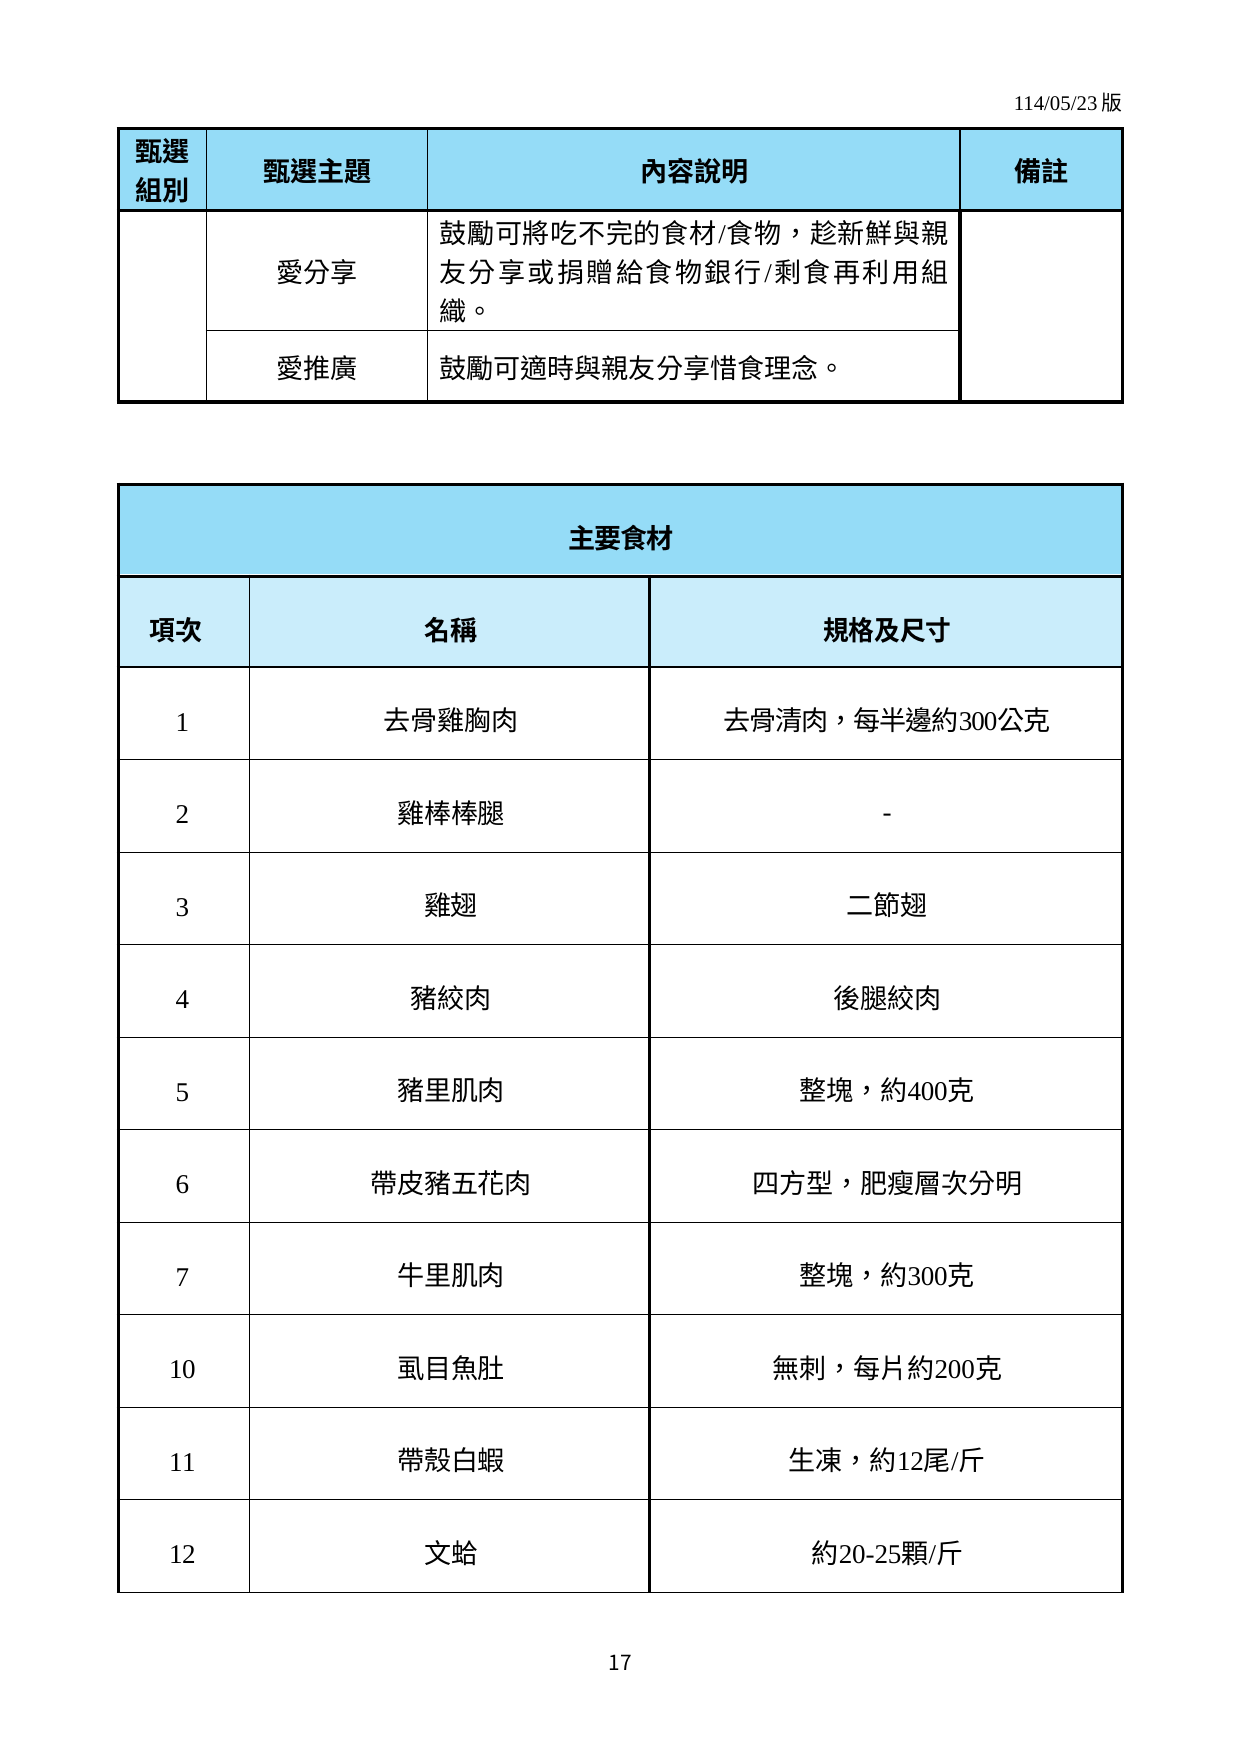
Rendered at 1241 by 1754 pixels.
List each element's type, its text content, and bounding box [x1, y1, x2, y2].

table_header 備註 [961, 130, 1121, 209]
table_cell 1 [120, 668, 249, 759]
table_cell 3 [120, 853, 249, 944]
table_cell 豬絞肉 [250, 945, 648, 1037]
table_cell 12 [120, 1500, 249, 1592]
table_cell 鼓勵可適時與親友分享惜食理念。 [428, 331, 958, 400]
table_cell 10 [120, 1315, 249, 1407]
table_cell 牛里肌肉 [250, 1223, 648, 1314]
table_cell [120, 212, 206, 400]
table_header 甄選組別 [120, 130, 206, 209]
table_cell 無刺，每片約200克 [651, 1315, 1121, 1407]
table_cell 愛分享 [207, 212, 427, 329]
table_cell 四方型，肥瘦層次分明 [651, 1130, 1121, 1222]
table_cell 豬里肌肉 [250, 1038, 648, 1129]
table_cell 7 [120, 1223, 249, 1314]
table_cell 雞翅 [250, 853, 648, 944]
table_header 內容說明 [428, 130, 959, 209]
table_cell 4 [120, 945, 249, 1037]
table_cell 去骨清肉，每半邊約300公克 [651, 668, 1121, 759]
table_cell 帶殼白蝦 [250, 1408, 648, 1499]
table_cell 5 [120, 1038, 249, 1129]
table_cell 文蛤 [250, 1500, 648, 1592]
table_cell 二節翅 [651, 853, 1121, 944]
table_cell - [651, 760, 1121, 852]
table_cell 愛推廣 [207, 331, 427, 400]
table_cell 雞棒棒腿 [250, 760, 648, 852]
table_cell 約20-25顆/斤 [651, 1500, 1121, 1592]
table_cell 帶皮豬五花肉 [250, 1130, 648, 1222]
table_header 甄選主題 [207, 130, 427, 209]
table_cell 整塊，約300克 [651, 1223, 1121, 1314]
table_cell 後腿絞肉 [651, 945, 1121, 1037]
table_cell 6 [120, 1130, 249, 1222]
table_cell 整塊，約400克 [651, 1038, 1121, 1129]
table_header 主要食材 [120, 486, 1121, 574]
table_cell 11 [120, 1408, 249, 1499]
table_cell 虱目魚肚 [250, 1315, 648, 1407]
table_cell 規格及尺寸 [651, 578, 1121, 666]
table_cell 鼓勵可將吃不完的食材/食物，趁新鮮與親友分享或捐贈給食物銀行/剩食再利用組織。 [428, 212, 958, 329]
table_cell 項次 [120, 578, 249, 666]
table_cell 名稱 [250, 578, 648, 666]
table_cell 2 [120, 760, 249, 852]
table_cell 生凍，約12尾/斤 [651, 1408, 1121, 1499]
table_cell [962, 212, 1121, 400]
table_cell 去骨雞胸肉 [250, 668, 648, 759]
